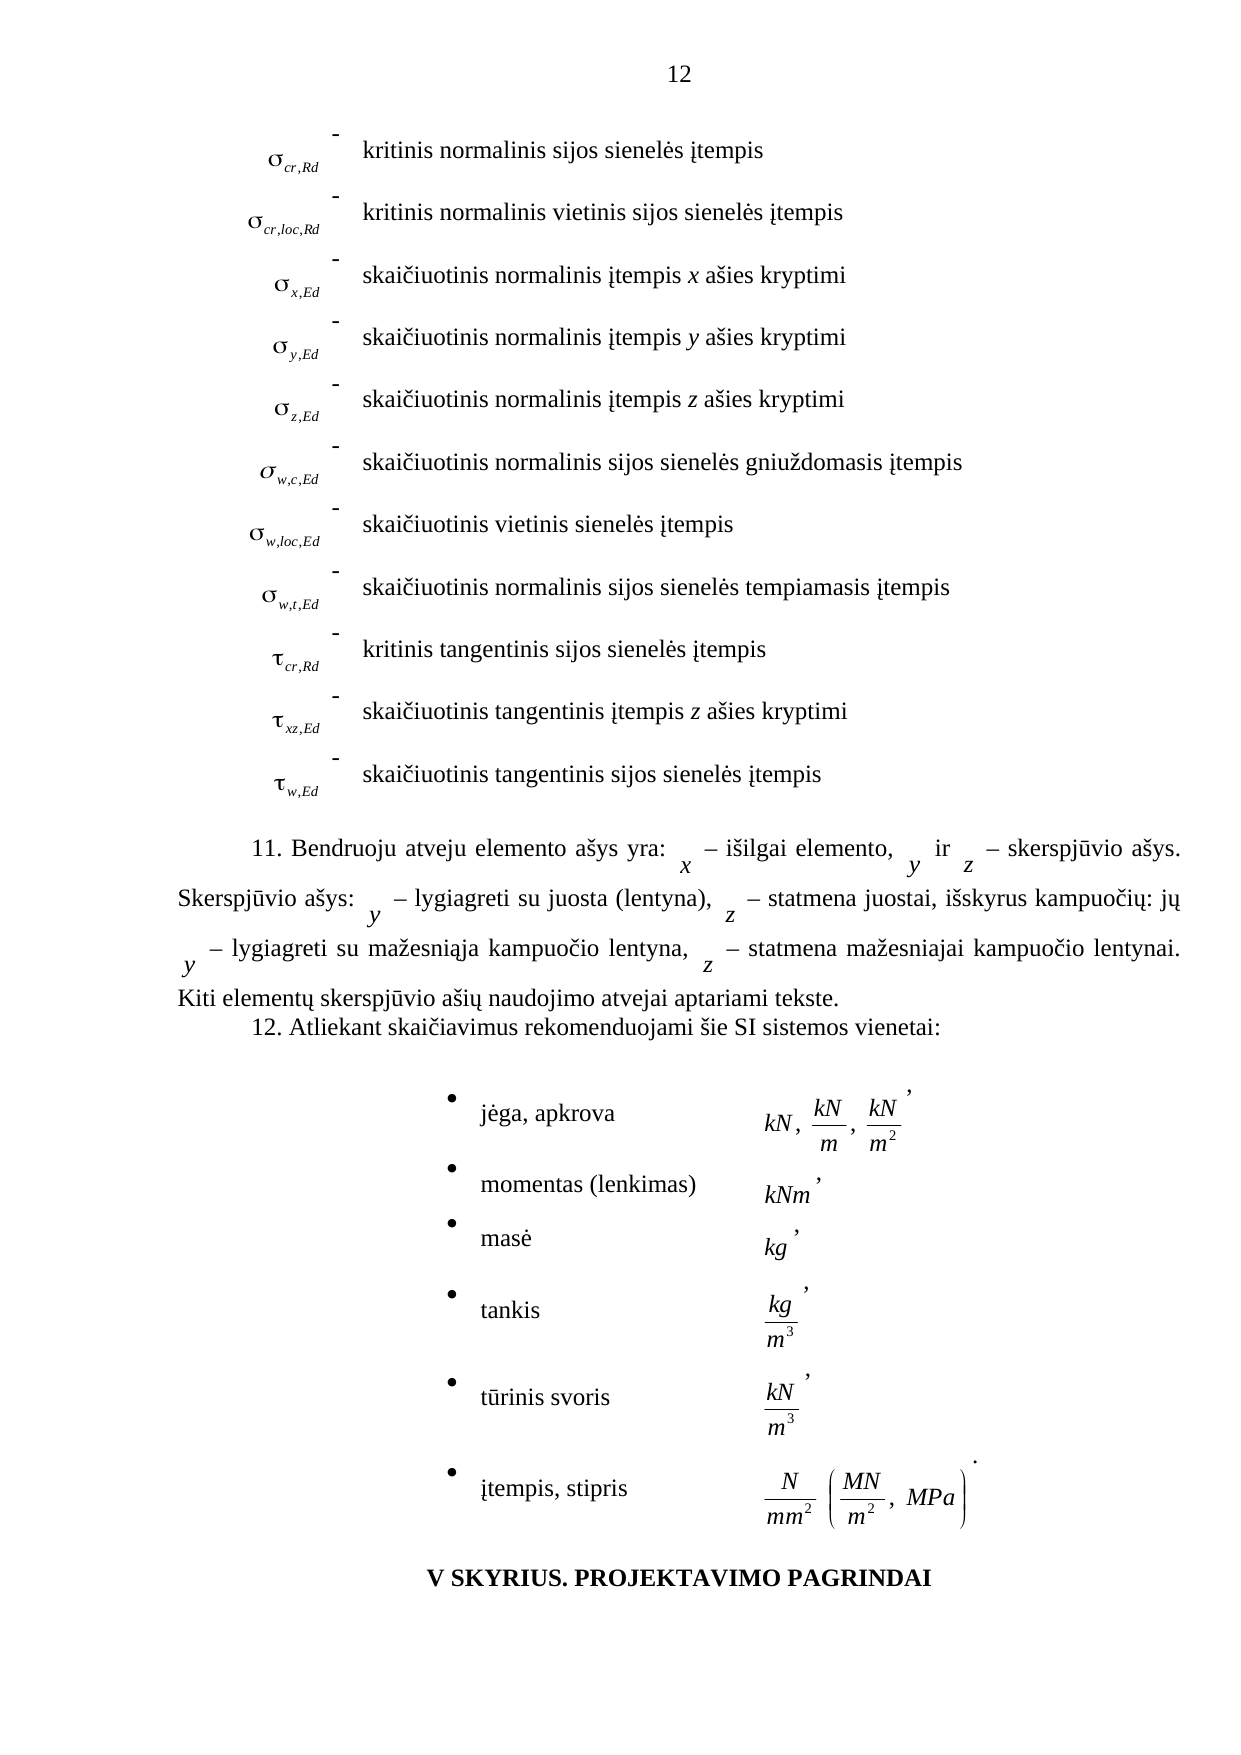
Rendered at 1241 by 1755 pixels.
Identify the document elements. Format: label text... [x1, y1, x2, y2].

table_cell skaičiuotinis tangentinis sijos sienelės įtempis [351, 742, 1133, 804]
table_cell masė [469, 1210, 749, 1266]
table_header  [321, 1069, 469, 1157]
table_cell  [321, 1441, 469, 1534]
table_cell , [750, 1353, 1015, 1441]
table_cell [1134, 368, 1179, 430]
table_cell - [203, 617, 351, 680]
table_cell [1134, 742, 1179, 804]
table_cell - [203, 680, 351, 742]
table_cell skaičiuotinis normalinis sijos sienelės tempiamasis įtempis [351, 555, 1133, 617]
table_cell  [321, 1353, 469, 1441]
table_cell [1134, 680, 1179, 742]
table_cell - [203, 118, 351, 181]
table_cell kritinis normalinis sijos sienelės įtempis [351, 118, 1133, 181]
table_cell [1134, 118, 1179, 181]
table_cell kritinis tangentinis sijos sienelės įtempis [351, 617, 1133, 680]
table_cell - [203, 493, 351, 555]
table_cell [1134, 243, 1179, 305]
table_cell . [750, 1441, 1015, 1534]
table_cell skaičiuotinis tangentinis įtempis z ašies kryptimi [351, 680, 1133, 742]
table_cell [1134, 555, 1179, 617]
table_cell [1134, 305, 1179, 368]
table_cell tūrinis svoris [469, 1353, 749, 1441]
table_cell skaičiuotinis normalinis įtempis y ašies kryptimi [351, 305, 1133, 368]
table_cell momentas (lenkimas) [469, 1157, 749, 1209]
table_header jėga, apkrova [469, 1069, 749, 1157]
table_cell - [203, 243, 351, 305]
table_cell skaičiuotinis vietinis sienelės įtempis [351, 493, 1133, 555]
table_cell - [203, 181, 351, 243]
table_cell skaičiuotinis normalinis sijos sienelės gniuždomasis įtempis [351, 430, 1133, 492]
table_cell - [203, 555, 351, 617]
text V SKYRIUS. PROJEKTAVIMO PAGRINDAI [177, 1563, 1181, 1592]
table_cell - [203, 430, 351, 492]
table_cell , [750, 1210, 1015, 1266]
table_cell  [321, 1157, 469, 1209]
table_cell [1134, 493, 1179, 555]
table_header , [750, 1069, 1015, 1157]
table_cell , [750, 1157, 1015, 1209]
table_cell , [750, 1266, 1015, 1353]
table_cell įtempis, stipris [469, 1441, 749, 1534]
table_cell [1134, 430, 1179, 492]
text 12. Atliekant skaičiavimus rekomenduojami šie SI sistemos vienetai: [177, 1012, 1181, 1040]
table_cell skaičiuotinis normalinis įtempis x ašies kryptimi [351, 243, 1133, 305]
table_cell [1134, 617, 1179, 680]
table_cell [1134, 181, 1179, 243]
table_cell skaičiuotinis normalinis įtempis z ašies kryptimi [351, 368, 1133, 430]
table_cell - [203, 305, 351, 368]
table_cell  [321, 1266, 469, 1353]
table_cell kritinis normalinis vietinis sijos sienelės įtempis [351, 181, 1133, 243]
table_cell - [203, 368, 351, 430]
text 11. Bendruoju atveju elemento ašys yra: – išilgai elemento, ir – skerspjūvio ašys. Skerspjūvio ašys: – lygiagreti su juosta (lentyna), – statmena juostai, išskyrus kampuočių: jų – lygiagreti su mažesniąja kampuočio lentyna, – statmena mažesniajai kampuočio lentynai. Kiti elementų skerspjūvio ašių naudojimo atvejai aptariami tekste. [177, 833, 1181, 1012]
table_cell tankis [469, 1266, 749, 1353]
table_cell  [321, 1210, 469, 1266]
table_cell - [203, 742, 351, 804]
